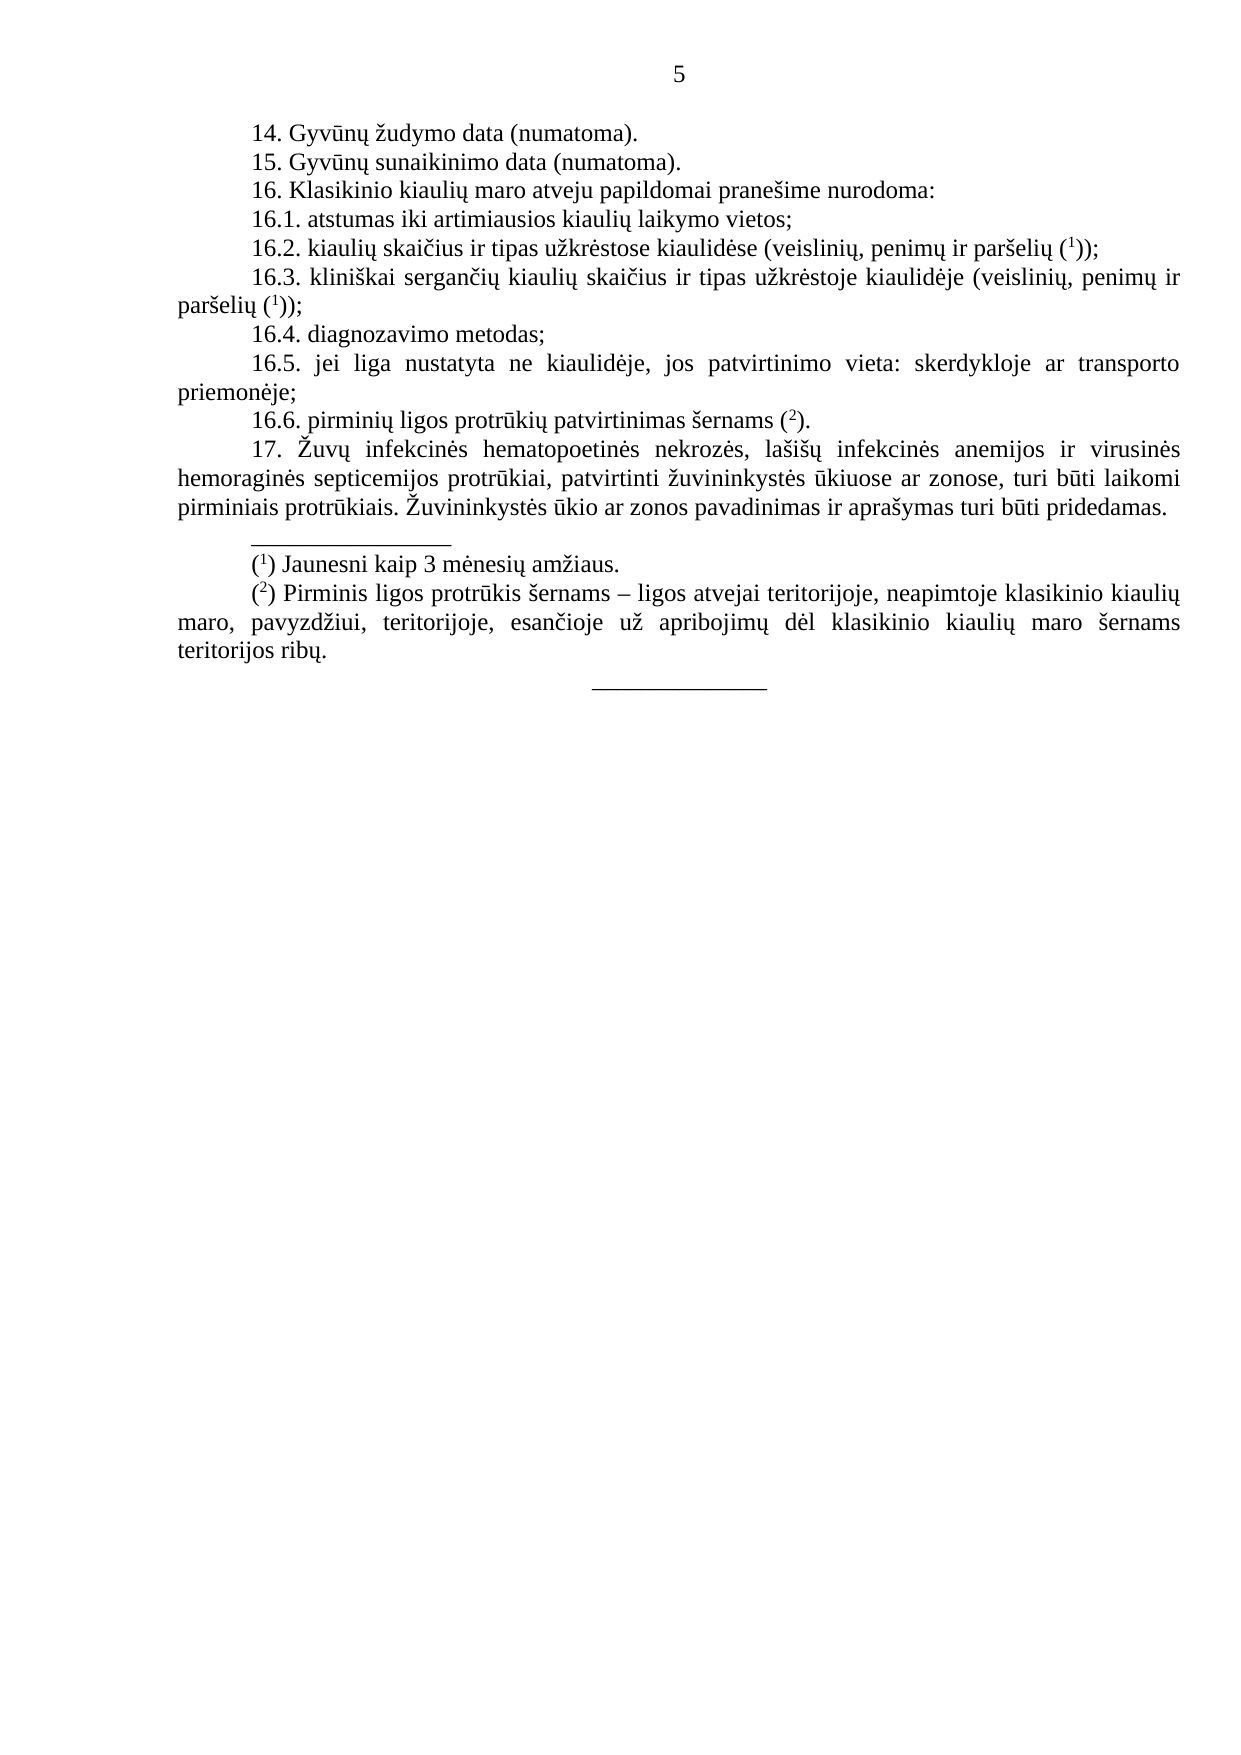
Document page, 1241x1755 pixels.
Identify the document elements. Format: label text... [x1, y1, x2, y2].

text 16.3. kliniškai sergančių kiaulių skaičius ir tipas užkrėstoje kiaulidėje (veislinių, penimų ir paršelių (1)); [177, 262, 1181, 319]
text (2) Pirminis ligos protrūkis šernams – ligos atvejai teritorijoje, neapimtoje klasikinio kiaulių maro, pavyzdžiui, teritorijoje, esančioje už apribojimų dėl klasikinio kiaulių maro šernams teritorijos ribų. [177, 578, 1181, 664]
text 14. Gyvūnų žudymo data (numatoma). [177, 118, 1181, 147]
text ________________ [177, 521, 1181, 549]
text 16.5. jei liga nustatyta ne kiaulidėje, jos patvirtinimo vieta: skerdykloje ar transporto priemonėje; [177, 348, 1181, 406]
text 16.4. diagnozavimo metodas; [177, 319, 1181, 348]
text (1) Jaunesni kaip 3 mėnesių amžiaus. [177, 549, 1181, 578]
text 16.1. atstumas iki artimiausios kiaulių laikymo vietos; [177, 204, 1181, 233]
text 16. Klasikinio kiaulių maro atveju papildomai pranešime nurodoma: [177, 176, 1181, 204]
text 15. Gyvūnų sunaikinimo data (numatoma). [177, 147, 1181, 176]
text ______________ [177, 664, 1181, 693]
text 16.2. kiaulių skaičius ir tipas užkrėstose kiaulidėse (veislinių, penimų ir paršelių (1)); [177, 233, 1181, 262]
text 17. Žuvų infekcinės hematopoetinės nekrozės, lašišų infekcinės anemijos ir virusinės hemoraginės septicemijos protrūkiai, patvirtinti žuvininkystės ūkiuose ar zonose, turi būti laikomi pirminiais protrūkiais. Žuvininkystės ūkio ar zonos pavadinimas ir aprašymas turi būti pridedamas. [177, 434, 1181, 521]
text 16.6. pirminių ligos protrūkių patvirtinimas šernams (2). [177, 406, 1181, 434]
